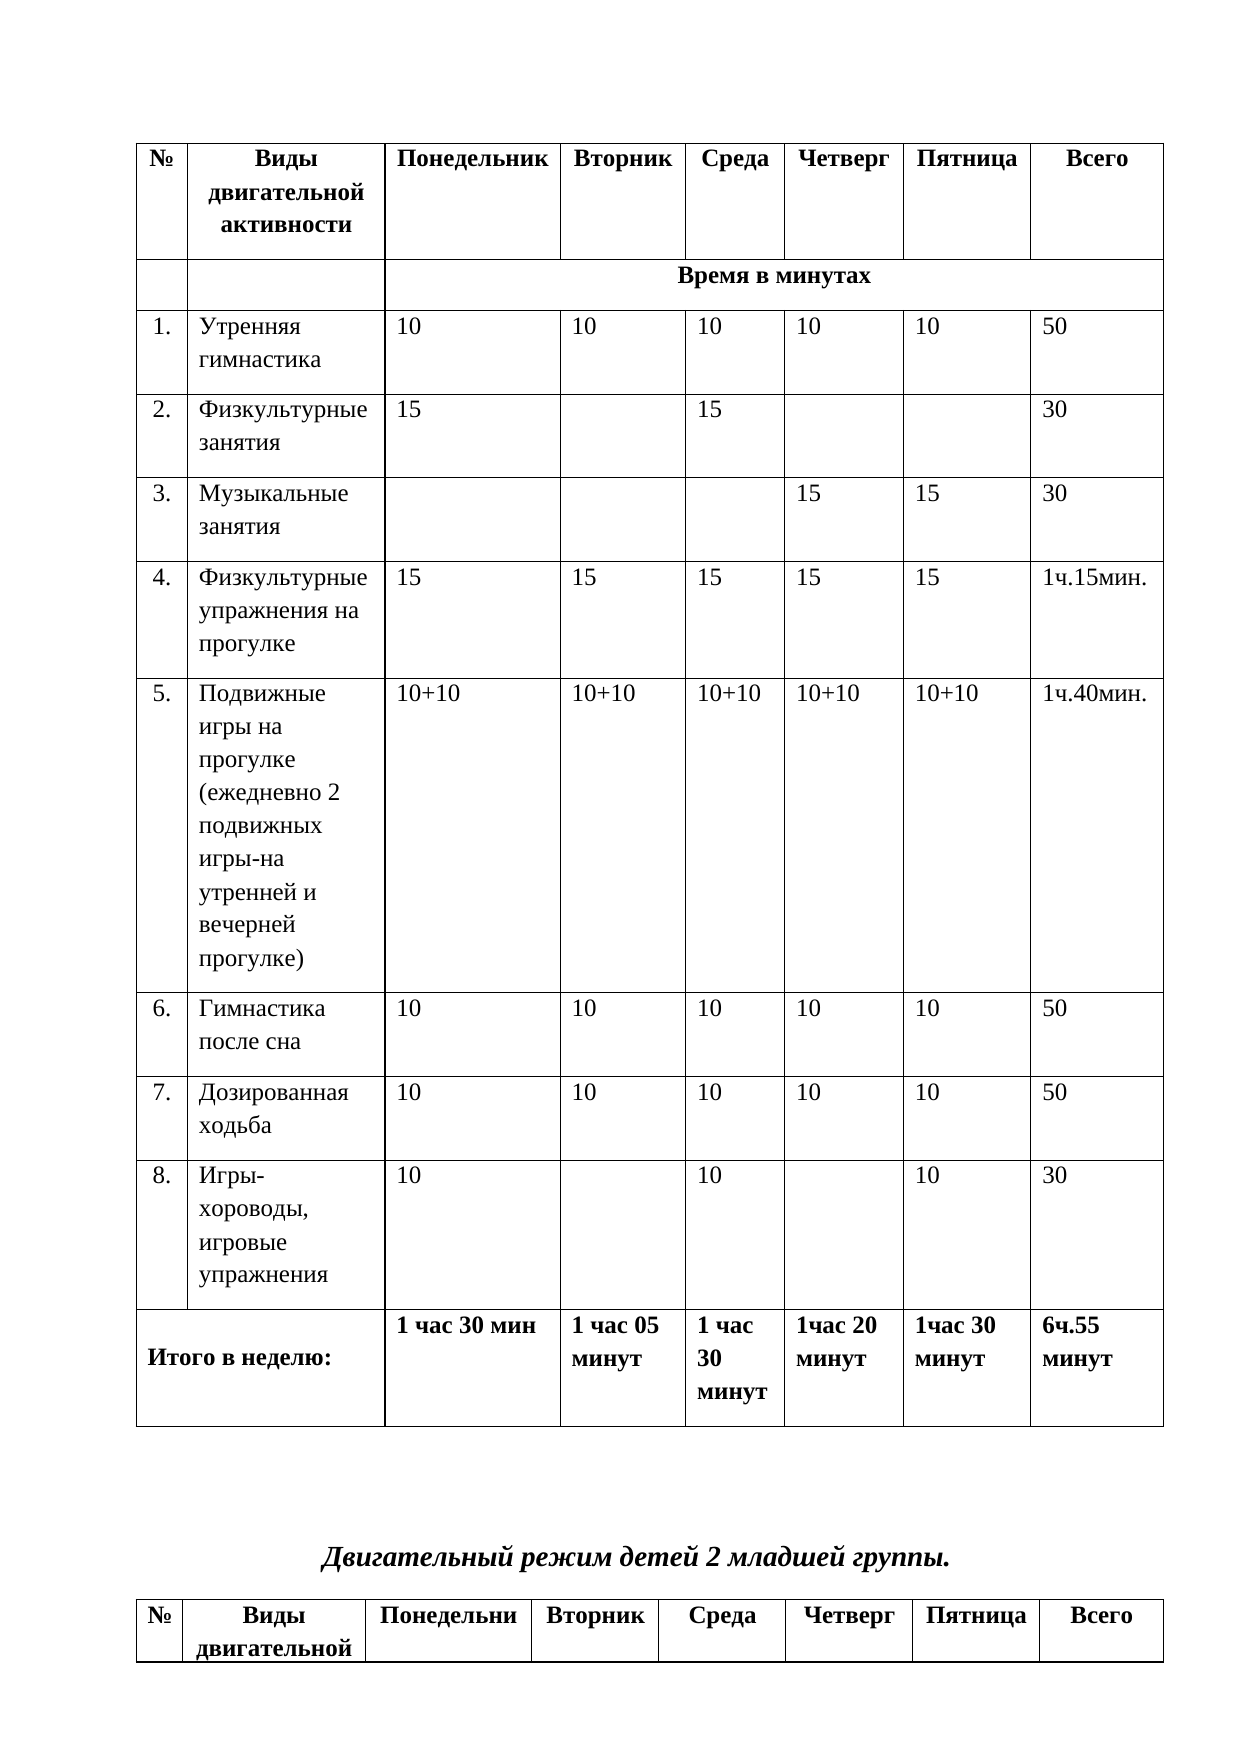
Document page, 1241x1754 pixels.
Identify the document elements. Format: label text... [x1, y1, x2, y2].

table_cell Гимнастика после сна [188, 993, 384, 1076]
table_cell 15 [785, 562, 903, 677]
table_cell 10 [904, 1161, 1030, 1309]
table_cell 5. [137, 679, 187, 992]
table_header Виды двигательной [183, 1600, 365, 1661]
table_header Четверг [786, 1600, 912, 1661]
table_cell Время в минутах [386, 260, 1163, 310]
table_cell 1. [137, 311, 187, 393]
table_cell 15 [386, 562, 560, 677]
table_cell 10 [561, 1077, 685, 1159]
table_cell 10 [904, 993, 1030, 1076]
table_cell [785, 1161, 903, 1309]
table_cell [561, 478, 685, 561]
table_cell Дозированная ходьба [188, 1077, 384, 1159]
table_header № [137, 1600, 182, 1661]
table_cell 10 [686, 993, 784, 1076]
table_cell 10+10 [785, 679, 903, 992]
table_cell 30 [1031, 395, 1163, 477]
table_cell 1час 30 минут [904, 1310, 1030, 1426]
table_cell 10 [686, 1161, 784, 1309]
table_cell 10 [904, 311, 1030, 393]
table_cell 15 [686, 562, 784, 677]
table_cell 6. [137, 993, 187, 1076]
table_cell 1 час 30 мин [386, 1310, 560, 1426]
table_header Всего [1040, 1600, 1163, 1661]
table_cell 10 [386, 993, 560, 1076]
table_cell 6ч.55 минут [1031, 1310, 1163, 1426]
table_header Вторник [561, 144, 685, 259]
table_header Всего [1031, 144, 1163, 259]
table_cell 15 [561, 562, 685, 677]
table_cell 1час 20 минут [785, 1310, 903, 1426]
table_cell 10 [686, 1077, 784, 1159]
table_cell 3. [137, 478, 187, 561]
table_cell 7. [137, 1077, 187, 1159]
table_cell 10+10 [386, 679, 560, 992]
table_header Среда [659, 1600, 785, 1661]
table_cell 10 [785, 993, 903, 1076]
table_cell 15 [386, 395, 560, 477]
table_cell Утренняя гимнастика [188, 311, 384, 393]
table_cell 50 [1031, 311, 1163, 393]
table_cell 8. [137, 1161, 187, 1309]
table_cell 10 [386, 1077, 560, 1159]
table_cell 1 час 30 минут [686, 1310, 784, 1426]
table_cell 4. [137, 562, 187, 677]
table_cell 10+10 [561, 679, 685, 992]
table_cell 50 [1031, 1077, 1163, 1159]
table_cell [686, 478, 784, 561]
table_cell Итого в неделю: [137, 1310, 384, 1426]
table_cell Игры-хороводы, игровые упражнения [188, 1161, 384, 1309]
table_cell 15 [904, 562, 1030, 677]
table_cell 1ч.40мин. [1031, 679, 1163, 992]
table_header Виды двигательной активности [188, 144, 384, 259]
table_cell 10 [561, 311, 685, 393]
table_cell 30 [1031, 478, 1163, 561]
table_cell 10 [686, 311, 784, 393]
table_header Среда [686, 144, 784, 259]
table_cell [904, 395, 1030, 477]
table_cell [188, 260, 384, 310]
table_header № [137, 144, 187, 259]
table_cell 10 [386, 311, 560, 393]
table_cell Физкультурные упражнения на прогулке [188, 562, 384, 677]
table_cell Физкультурные занятия [188, 395, 384, 477]
table_cell [785, 395, 903, 477]
table_cell 50 [1031, 993, 1163, 1076]
table_cell 2. [137, 395, 187, 477]
table_cell 15 [686, 395, 784, 477]
table_cell 10 [785, 311, 903, 393]
table_cell 10 [785, 1077, 903, 1159]
table_cell Подвижные игры на прогулке (ежедневно 2 подвижных игры-на утренней и вечерней прогулке) [188, 679, 384, 992]
table_cell 10+10 [686, 679, 784, 992]
table_cell [137, 260, 187, 310]
table_cell 10+10 [904, 679, 1030, 992]
table_cell 1 час 05 минут [561, 1310, 685, 1426]
table_cell 1ч.15мин. [1031, 562, 1163, 677]
table_header Вторник [532, 1600, 658, 1661]
table_header Пятница [904, 144, 1030, 259]
table_header Понедельни [366, 1600, 531, 1661]
table_cell 10 [561, 993, 685, 1076]
table_cell [386, 478, 560, 561]
table_cell [561, 395, 685, 477]
table_header Понедельник [386, 144, 560, 259]
table_cell Музыкальные занятия [188, 478, 384, 561]
table_cell [561, 1161, 685, 1309]
table_cell 15 [904, 478, 1030, 561]
table_cell 10 [904, 1077, 1030, 1159]
table_cell 10 [386, 1161, 560, 1309]
table_cell 15 [785, 478, 903, 561]
table_header Четверг [785, 144, 903, 259]
text Двигательный режим детей 2 младшей группы. [148, 1539, 1152, 1573]
table_cell 30 [1031, 1161, 1163, 1309]
table_header Пятница [913, 1600, 1039, 1661]
